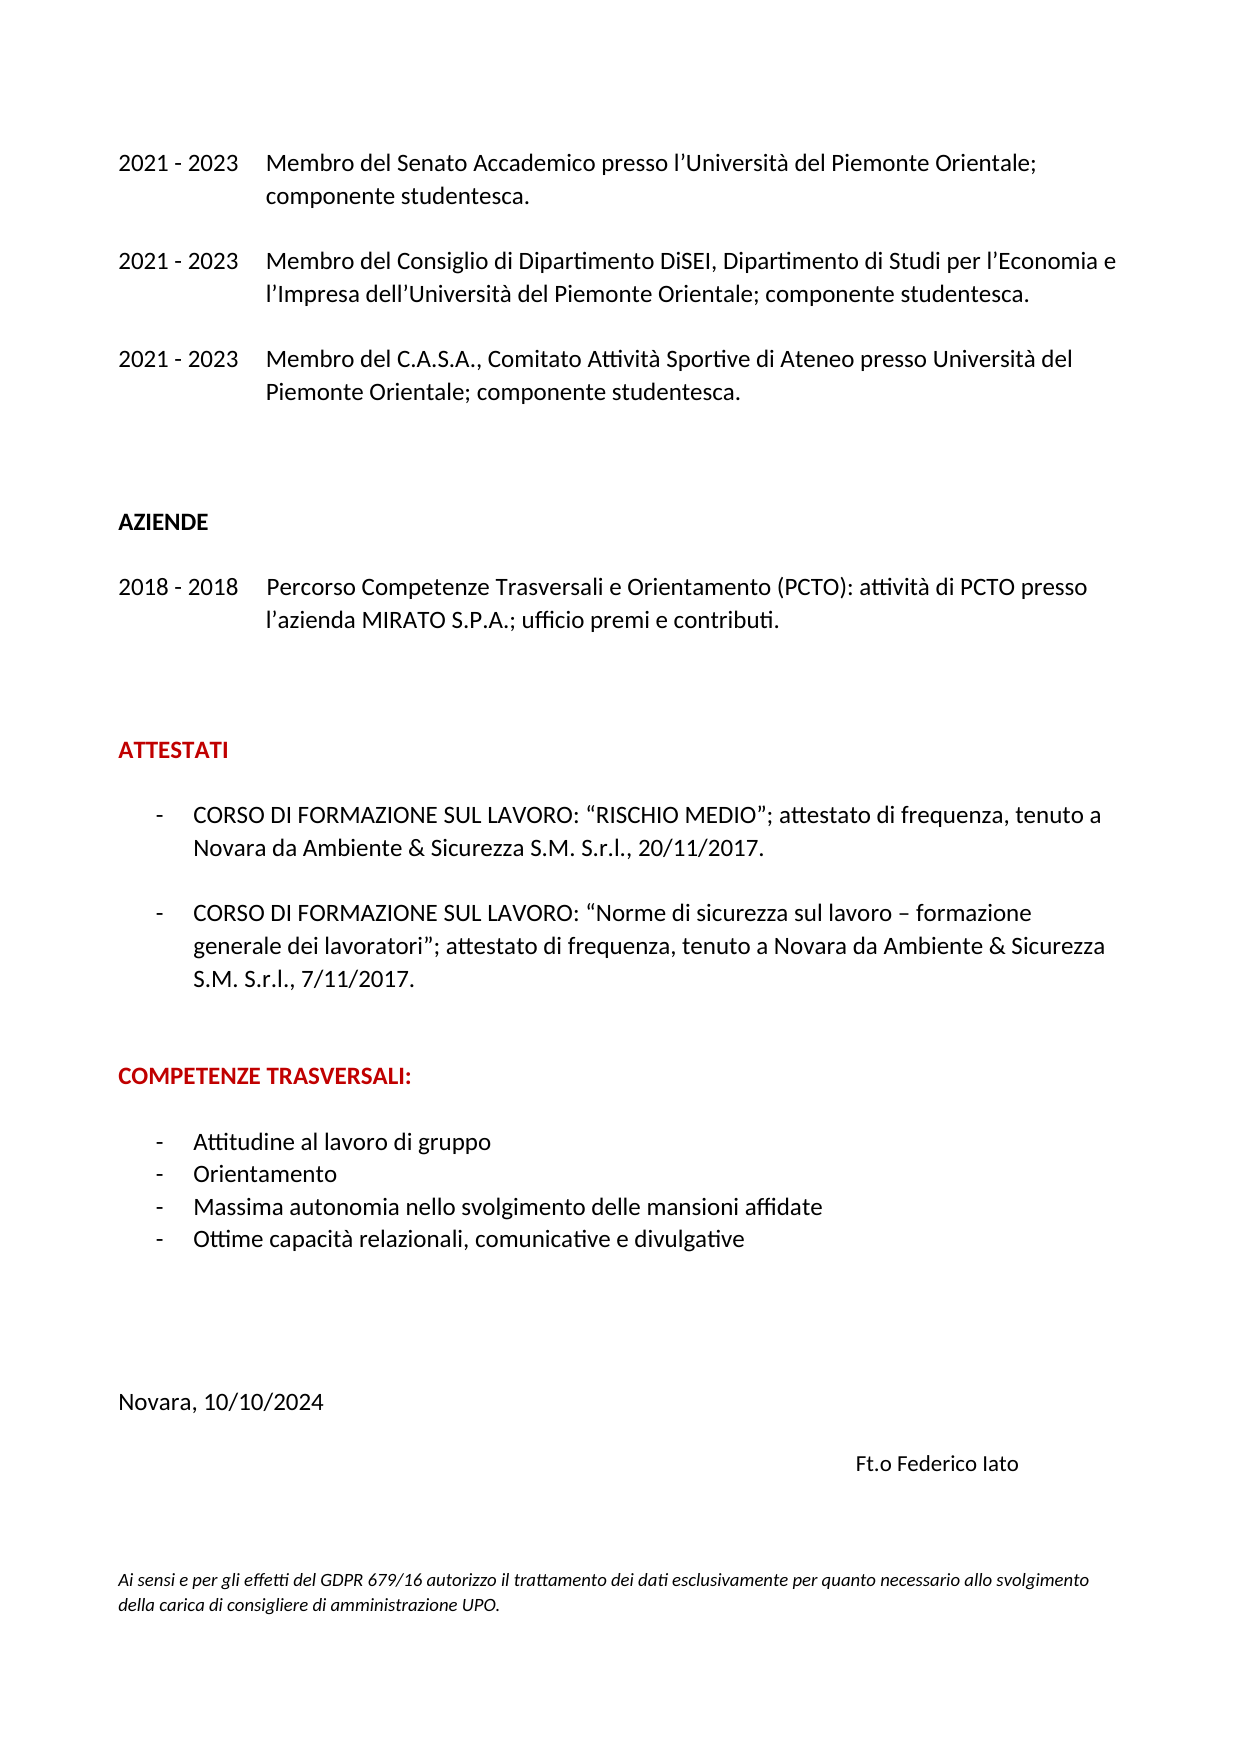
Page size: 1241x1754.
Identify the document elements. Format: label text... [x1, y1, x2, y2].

text AZIENDE [118, 506, 1122, 537]
text Ai sensi e per gli effetti del GDPR 679/16 autorizzo il trattamento dei dati esclusivamente per quanto necessario allo svolgimento della carica di consigliere di amministrazione UPO. [118, 1569, 1122, 1616]
text Novara, 10/10/2024 [118, 1387, 1122, 1417]
text 2021 - 2023 Membro del Senato Accademico presso l’Università del Piemonte Orientale; componente studentesca. [118, 148, 1122, 211]
list Attitudine al lavoro di gruppo [156, 1126, 1122, 1156]
text COMPETENZE TRASVERSALI: [118, 1061, 1122, 1091]
list Massima autonomia nello svolgimento delle mansioni affidate [156, 1191, 1122, 1221]
text 2021 - 2023 Membro del C.A.S.A., Comitato Attività Sportive di Ateneo presso Università del Piemonte Orientale; componente studentesca. [118, 343, 1122, 406]
list CORSO DI FORMAZIONE SUL LAVORO: “Norme di sicurezza sul lavoro – formazione generale dei lavoratori”; attestato di frequenza, tenuto a Novara da Ambiente & Sicurezza S.M. S.r.l., 7/11/2017. [156, 897, 1122, 993]
text Ft.o Federico Iato [782, 1449, 1122, 1477]
text ATTESTATI [118, 734, 1122, 765]
text 2021 - 2023 Membro del Consiglio di Dipartimento DiSEI, Dipartimento di Studi per l’Economia e l’Impresa dell’Università del Piemonte Orientale; componente studentesca. [118, 245, 1122, 308]
list Ottime capacità relazionali, comunicative e divulgative [156, 1223, 1122, 1254]
list Orientamento [156, 1158, 1122, 1189]
text 2018 - 2018 Percorso Competenze Trasversali e Orientamento (PCTO): attività di PCTO presso l’azienda MIRATO S.P.A.; ufficio premi e contributi. [118, 571, 1122, 634]
list CORSO DI FORMAZIONE SUL LAVORO: “RISCHIO MEDIO”; attestato di frequenza, tenuto a Novara da Ambiente & Sicurezza S.M. S.r.l., 20/11/2017. [156, 800, 1122, 863]
